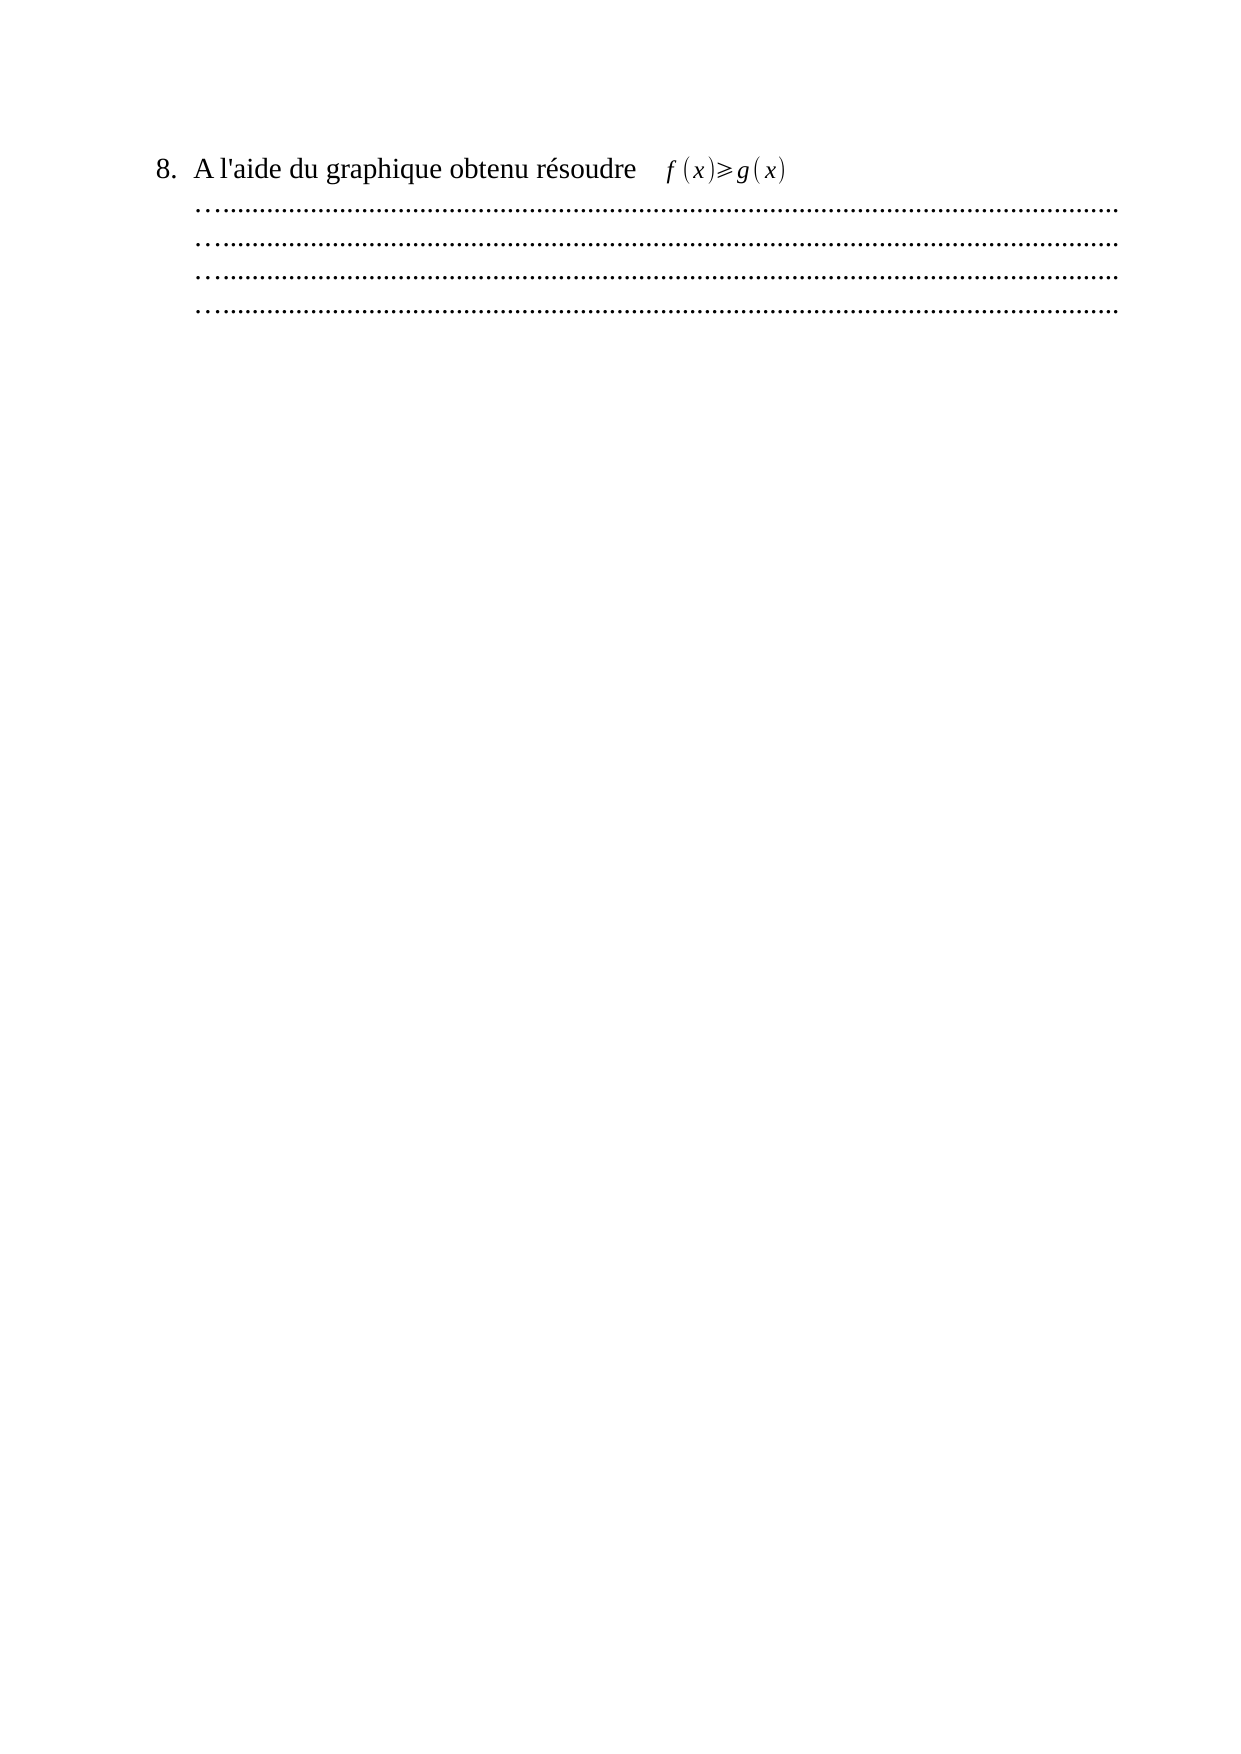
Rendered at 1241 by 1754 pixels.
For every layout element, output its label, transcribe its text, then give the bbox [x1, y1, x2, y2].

list A l'aide du graphique obtenu résoudre [156, 152, 1122, 185]
list …........................................................................................................................... [156, 252, 1122, 286]
list …........................................................................................................................... [156, 185, 1122, 219]
list …........................................................................................................................... [156, 286, 1122, 319]
list …........................................................................................................................... [156, 219, 1122, 252]
